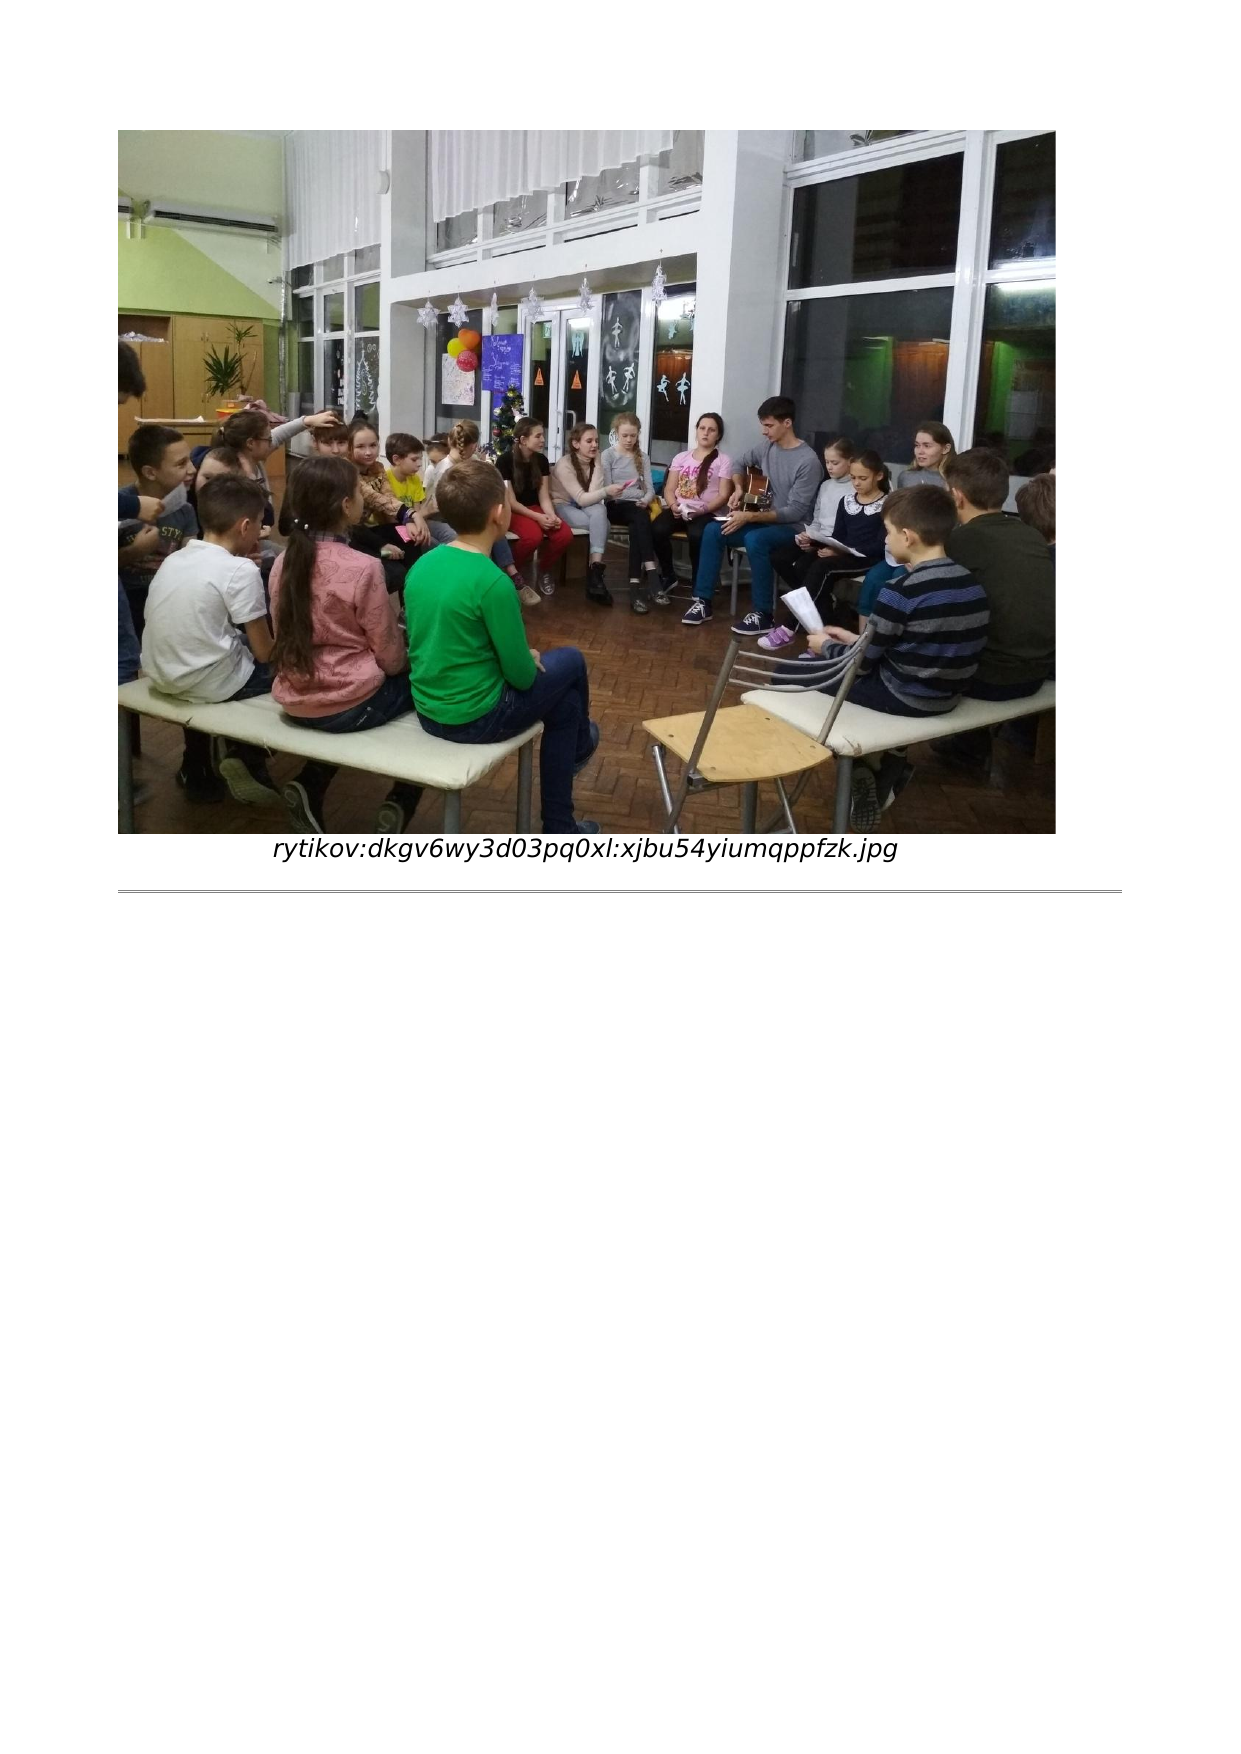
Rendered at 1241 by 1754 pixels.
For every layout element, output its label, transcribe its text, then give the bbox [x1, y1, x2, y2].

picture [118, 130, 1056, 834]
text rytikov:dkgv6wy3d03pq0xl:xjbu54yiumqppfzk.jpg [118, 834, 1056, 863]
